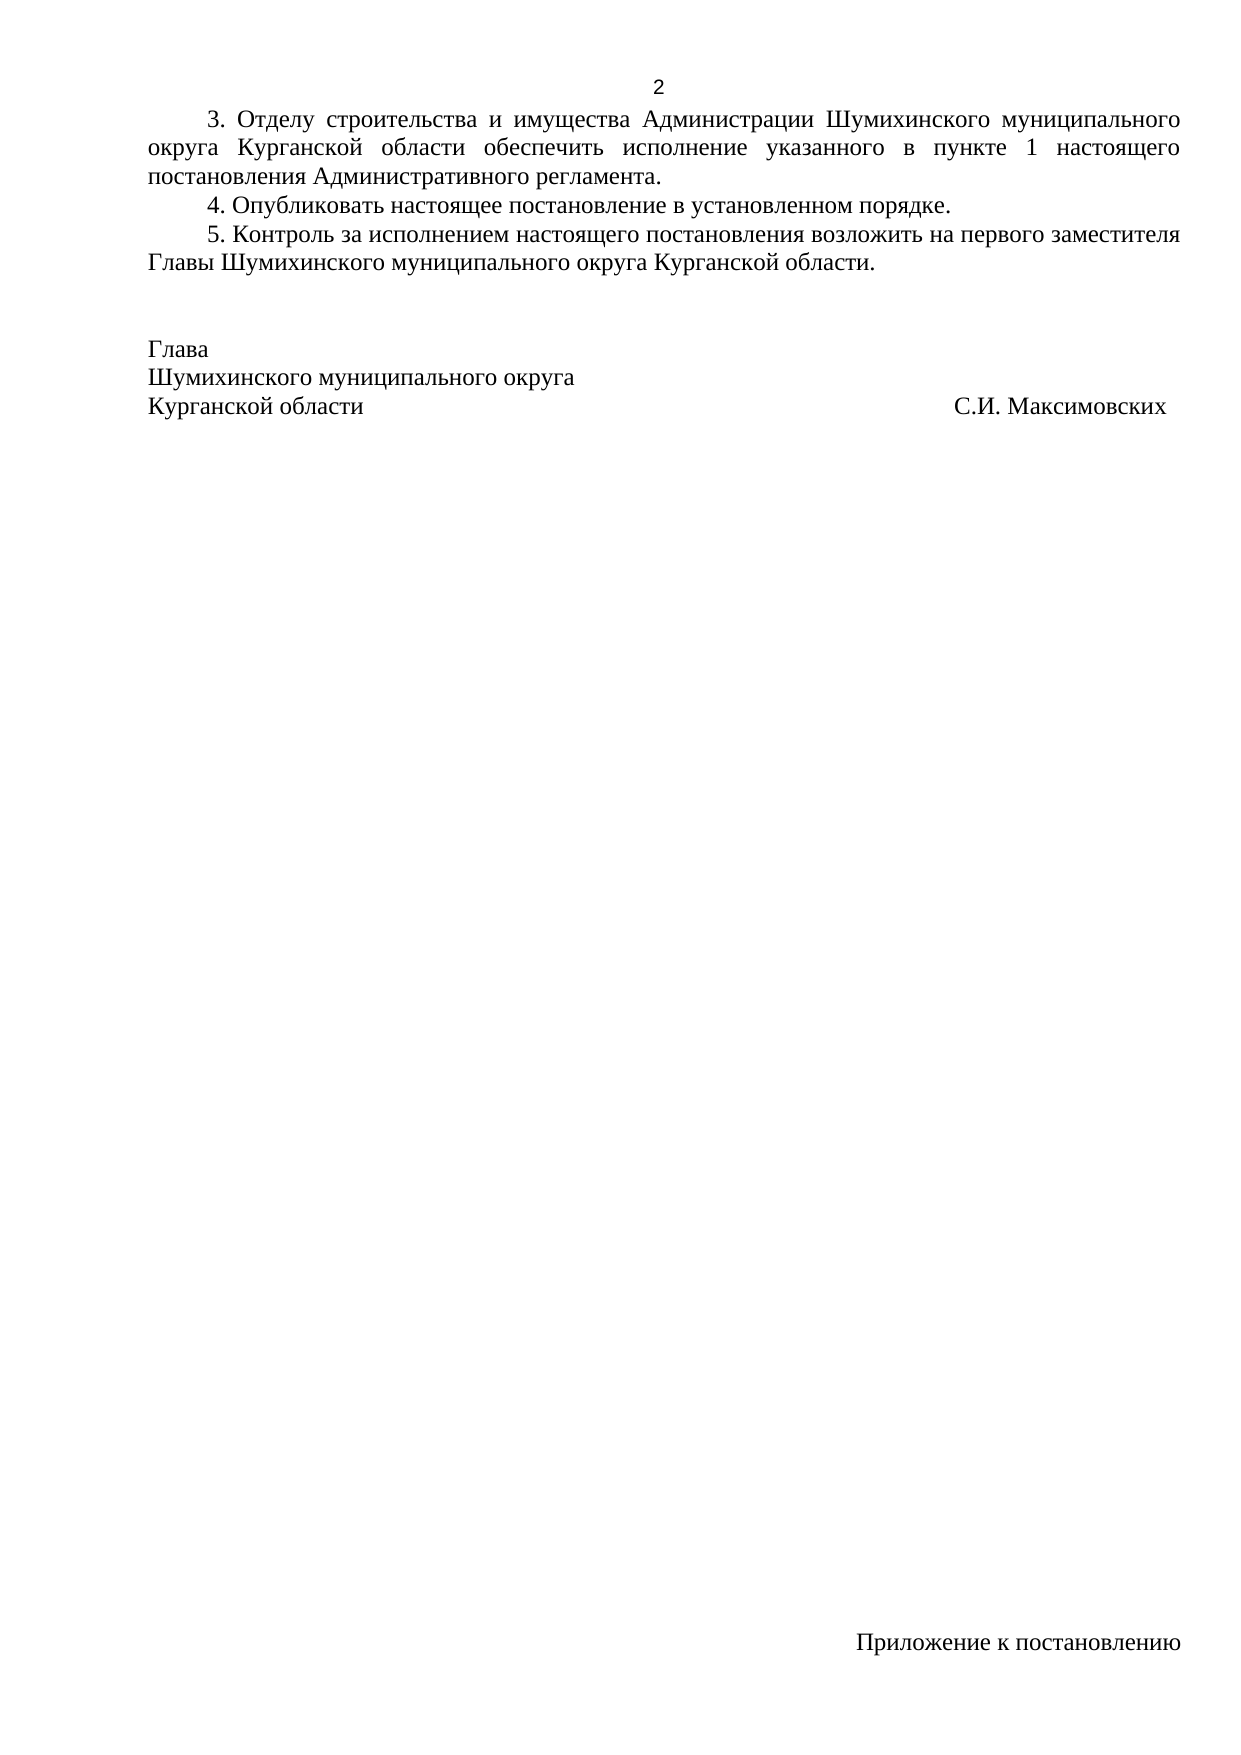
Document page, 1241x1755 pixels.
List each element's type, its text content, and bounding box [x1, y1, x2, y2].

text 3. Отделу строительства и имущества Администрации Шумихинского муниципального округа Курганской области обеспечить исполнение указанного в пункте 1 настоящего постановления Административного регламента. [148, 104, 1181, 190]
text Шумихинского муниципального округа [148, 362, 1181, 391]
text 5. Контроль за исполнением настоящего постановления возложить на первого заместителя Главы Шумихинского муниципального округа Курганской области. [148, 219, 1181, 276]
text Курганской области С.И. Максимовских [148, 391, 1181, 420]
text 4. Опубликовать настоящее постановление в установленном порядке. [148, 190, 1181, 219]
text Глава [148, 334, 1181, 362]
text Приложение к постановлению [148, 1627, 1181, 1656]
